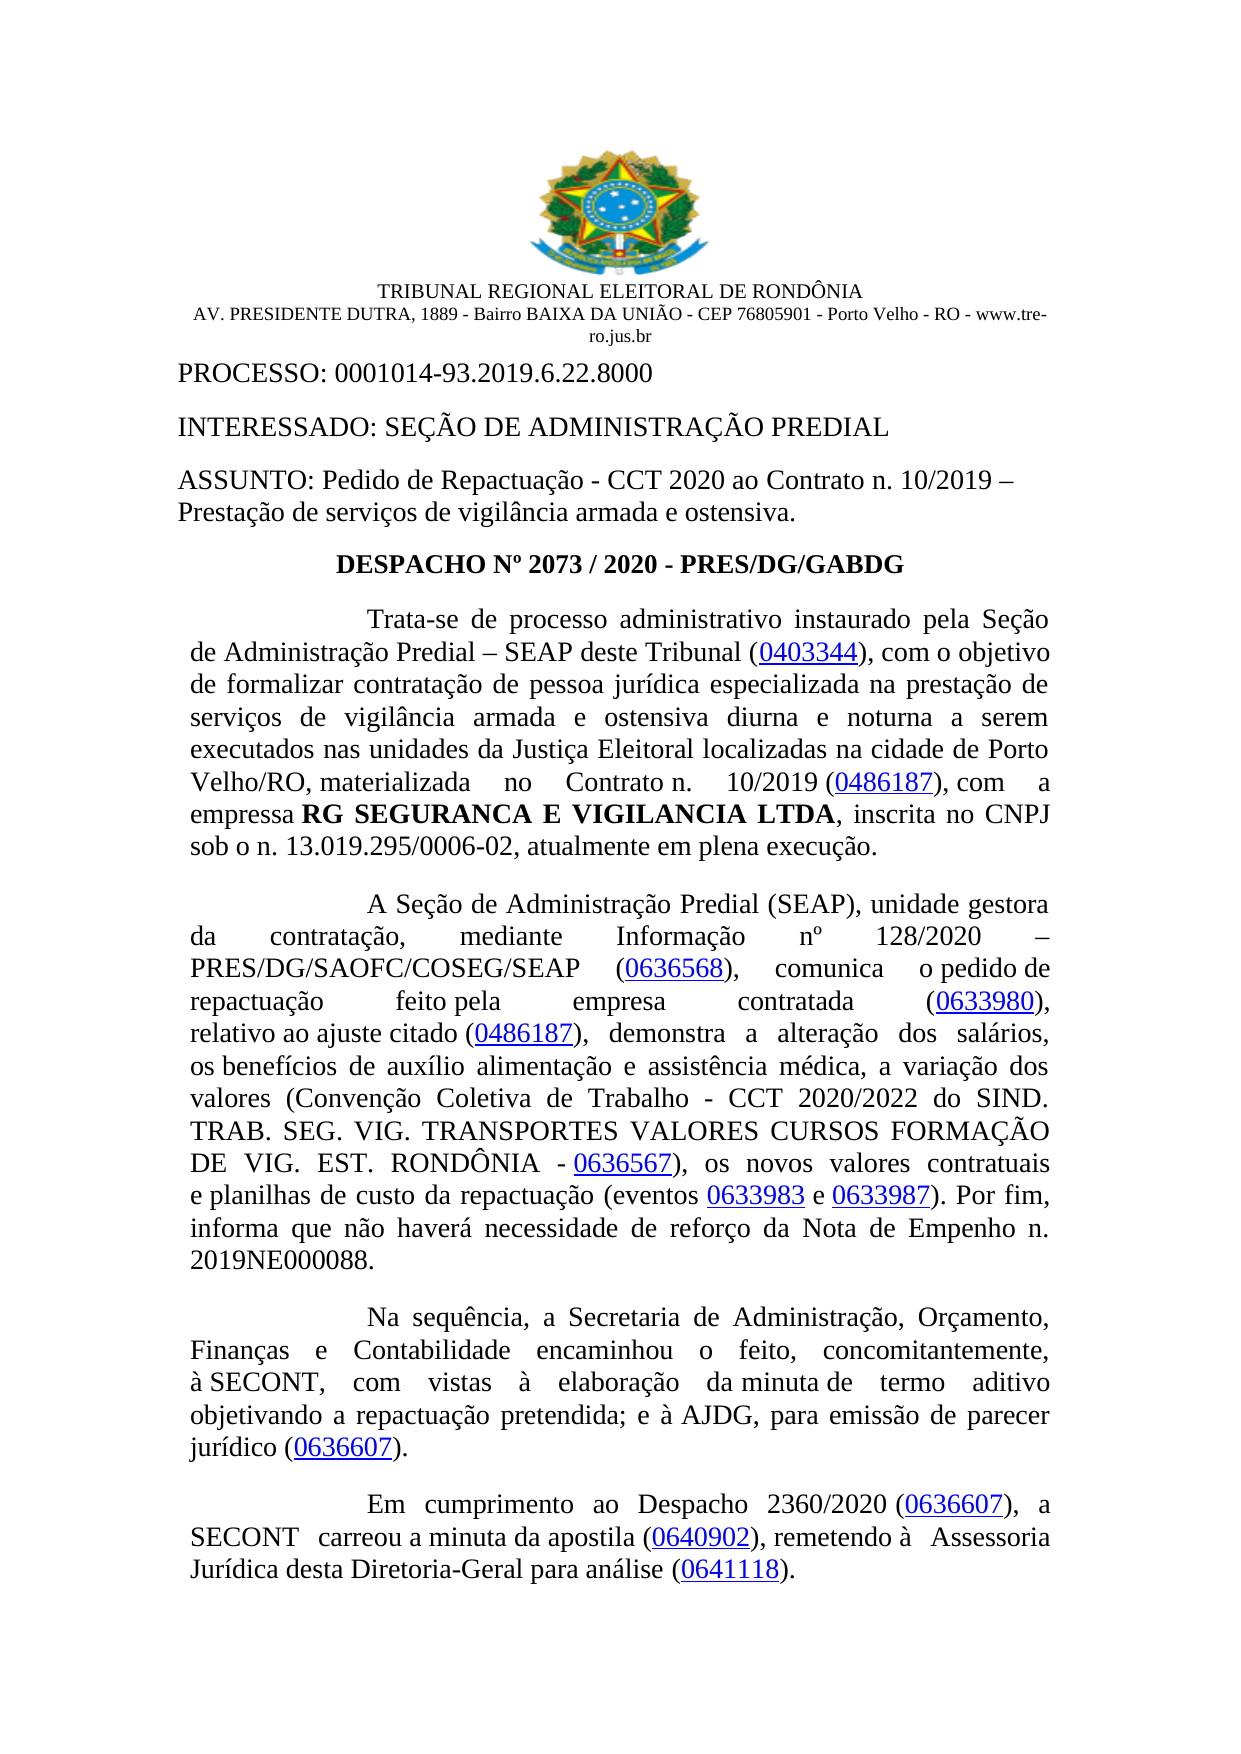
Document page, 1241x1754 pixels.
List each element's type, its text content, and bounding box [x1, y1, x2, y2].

text ASSUNTO: Pedido de Repactuação - CCT 2020 ao Contrato n. 10/2019 – Prestação de serviços de vigilância armada e ostensiva. [177, 463, 1063, 528]
text Despacho Nº 2073 / 2020 - PRES/DG/GABDG [177, 548, 1063, 580]
text A Seção de Administração Predial (SEAP), unidade gestora da contratação, mediante Informação nº 128/2020 – PRES/DG/SAOFC/COSEG/SEAP (0636568), comunica o pedido de repactuação feito pela empresa contratada (0633980), relativo ao ajuste citado (0486187), demonstra a alteração dos salários, os benefícios de auxílio alimentação e assistência médica, a variação dos valores (Convenção Coletiva de Trabalho - CCT 2020/2022 do SIND. TRAB. SEG. VIG. TRANSPORTES VALORES CURSOS FORMAÇÃO DE VIG. EST. RONDÔNIA - 0636567), os novos valores contratuais e planilhas de custo da repactuação (eventos 0633983 e 0633987). Por fim, informa que não haverá necessidade de reforço da Nota de Empenho n. 2019NE000088. [190, 887, 1051, 1276]
text AV. PRESIDENTE DUTRA, 1889 - Bairro BAIXA DA UNIÃO - CEP 76805901 - Porto Velho - RO - www.tre-ro.jus.br [177, 303, 1063, 346]
text PROCESSO: 0001014-93.2019.6.22.8000 [177, 356, 1063, 389]
text TRIBUNAL REGIONAL ELEITORAL DE RONDÔNIA [177, 279, 1063, 303]
text INTERESSADO: SEÇÃO DE ADMINISTRAÇÃO PREDIAL [177, 410, 1063, 442]
text Trata-se de processo administrativo instaurado pela Seção de Administração Predial – SEAP deste Tribunal (0403344), com o objetivo de formalizar contratação de pessoa jurídica especializada na prestação de serviços de vigilância armada e ostensiva diurna e noturna a serem executados nas unidades da Justiça Eleitoral localizadas na cidade de Porto Velho/RO, materializada no Contrato n. 10/2019 (0486187), com a empressa RG SEGURANCA E VIGILANCIA LTDA, inscrita no CNPJ sob o n. 13.019.295/0006-02, atualmente em plena execução. [190, 603, 1051, 862]
text Em cumprimento ao Despacho 2360/2020 (0636607), a SECONT carreou a minuta da apostila (0640902), remetendo à Assessoria Jurídica desta Diretoria-Geral para análise (0641118). [190, 1487, 1051, 1585]
text Na sequência, a Secretaria de Administração, Orçamento, Finanças e Contabilidade encaminhou o feito, concomitantemente, à SECONT, com vistas à elaboração da minuta de termo aditivo objetivando a repactuação pretendida; e à AJDG, para emissão de parecer jurídico (0636607). [190, 1301, 1051, 1462]
